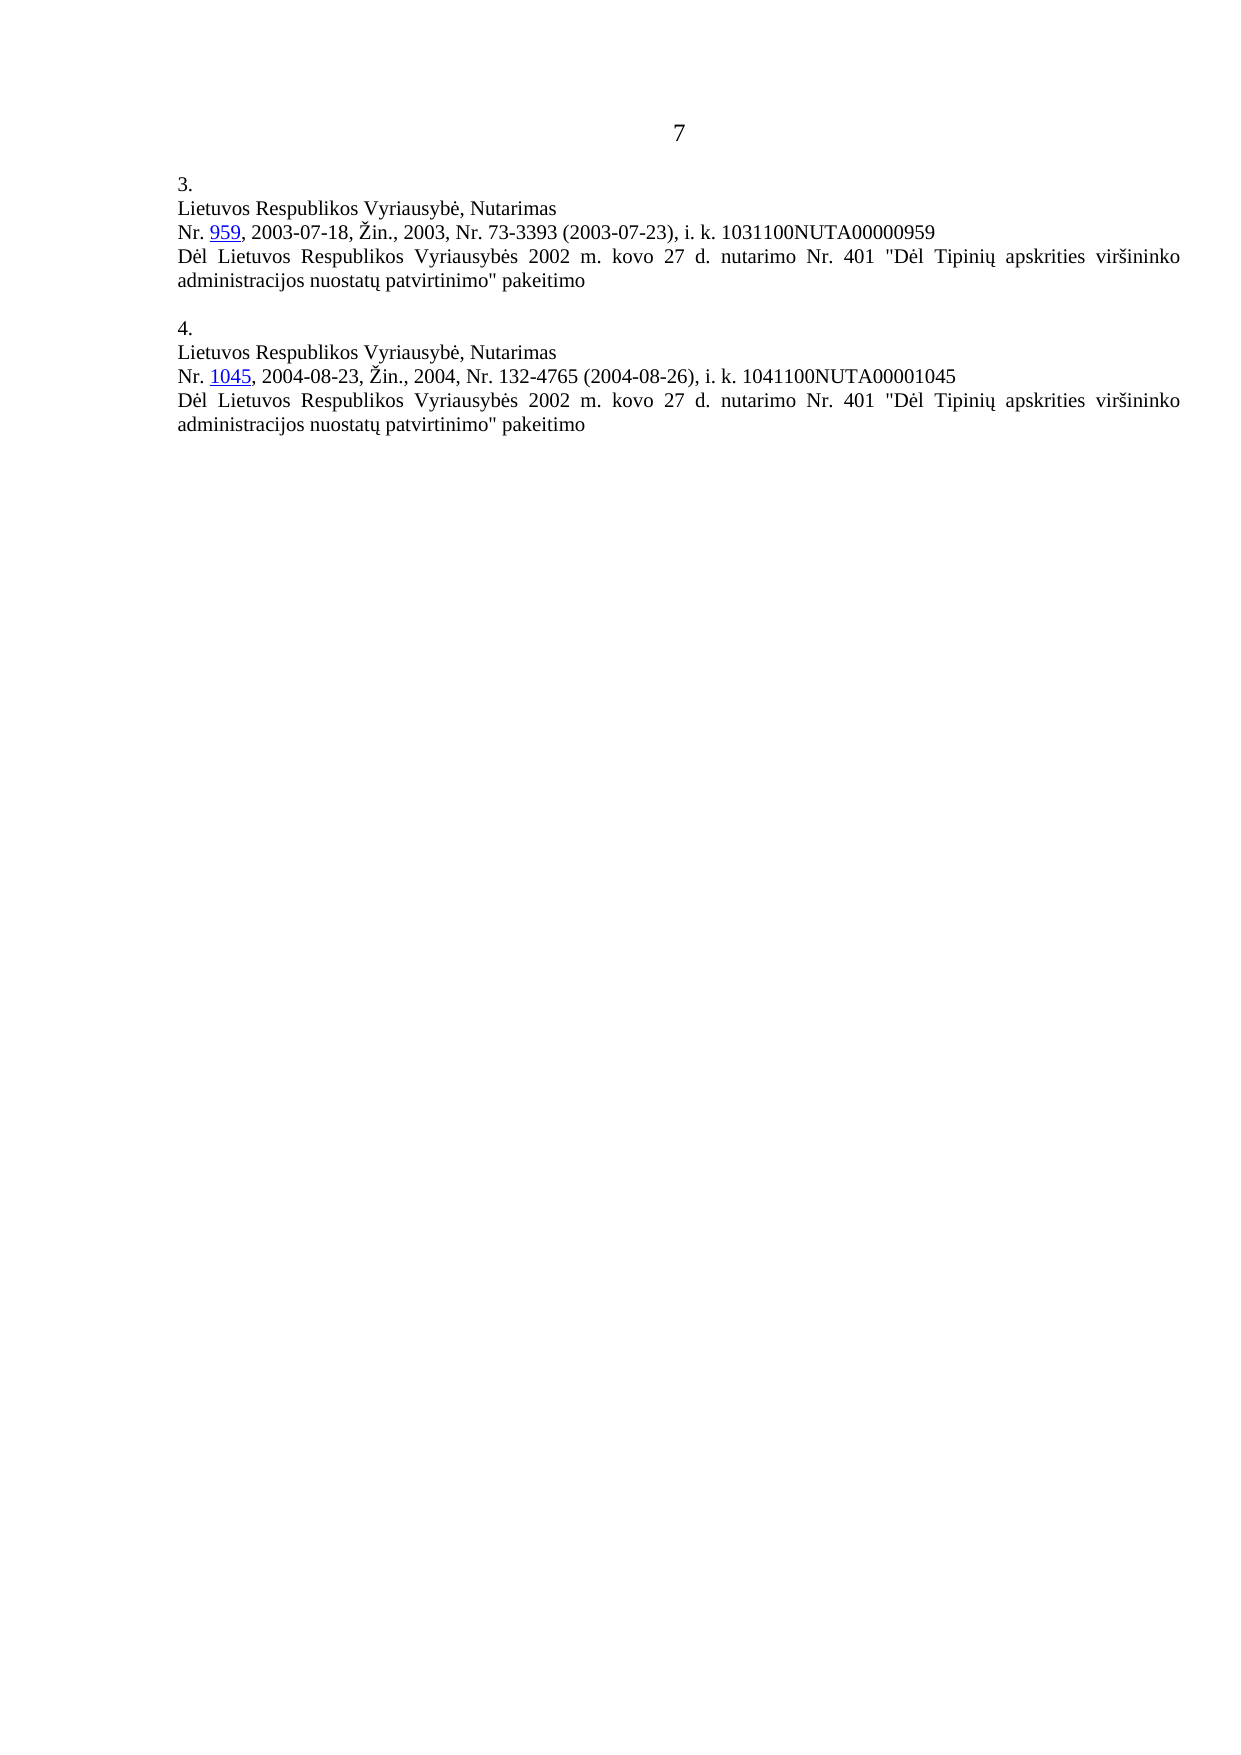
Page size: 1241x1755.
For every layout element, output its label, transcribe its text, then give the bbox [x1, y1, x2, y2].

text Lietuvos Respublikos Vyriausybė, Nutarimas [177, 340, 1181, 364]
text Nr. 1045, 2004-08-23, Žin., 2004, Nr. 132-4765 (2004-08-26), i. k. 1041100NUTA00001045 [177, 364, 1181, 388]
text 4. [177, 316, 1181, 340]
text Dėl Lietuvos Respublikos Vyriausybės 2002 m. kovo 27 d. nutarimo Nr. 401 "Dėl Tipinių apskrities viršininko administracijos nuostatų patvirtinimo" pakeitimo [177, 388, 1181, 436]
text Lietuvos Respublikos Vyriausybė, Nutarimas [177, 196, 1181, 220]
text Nr. 959, 2003-07-18, Žin., 2003, Nr. 73-3393 (2003-07-23), i. k. 1031100NUTA00000959 [177, 220, 1181, 244]
text 3. [177, 172, 1181, 196]
text Dėl Lietuvos Respublikos Vyriausybės 2002 m. kovo 27 d. nutarimo Nr. 401 "Dėl Tipinių apskrities viršininko administracijos nuostatų patvirtinimo" pakeitimo [177, 244, 1181, 292]
